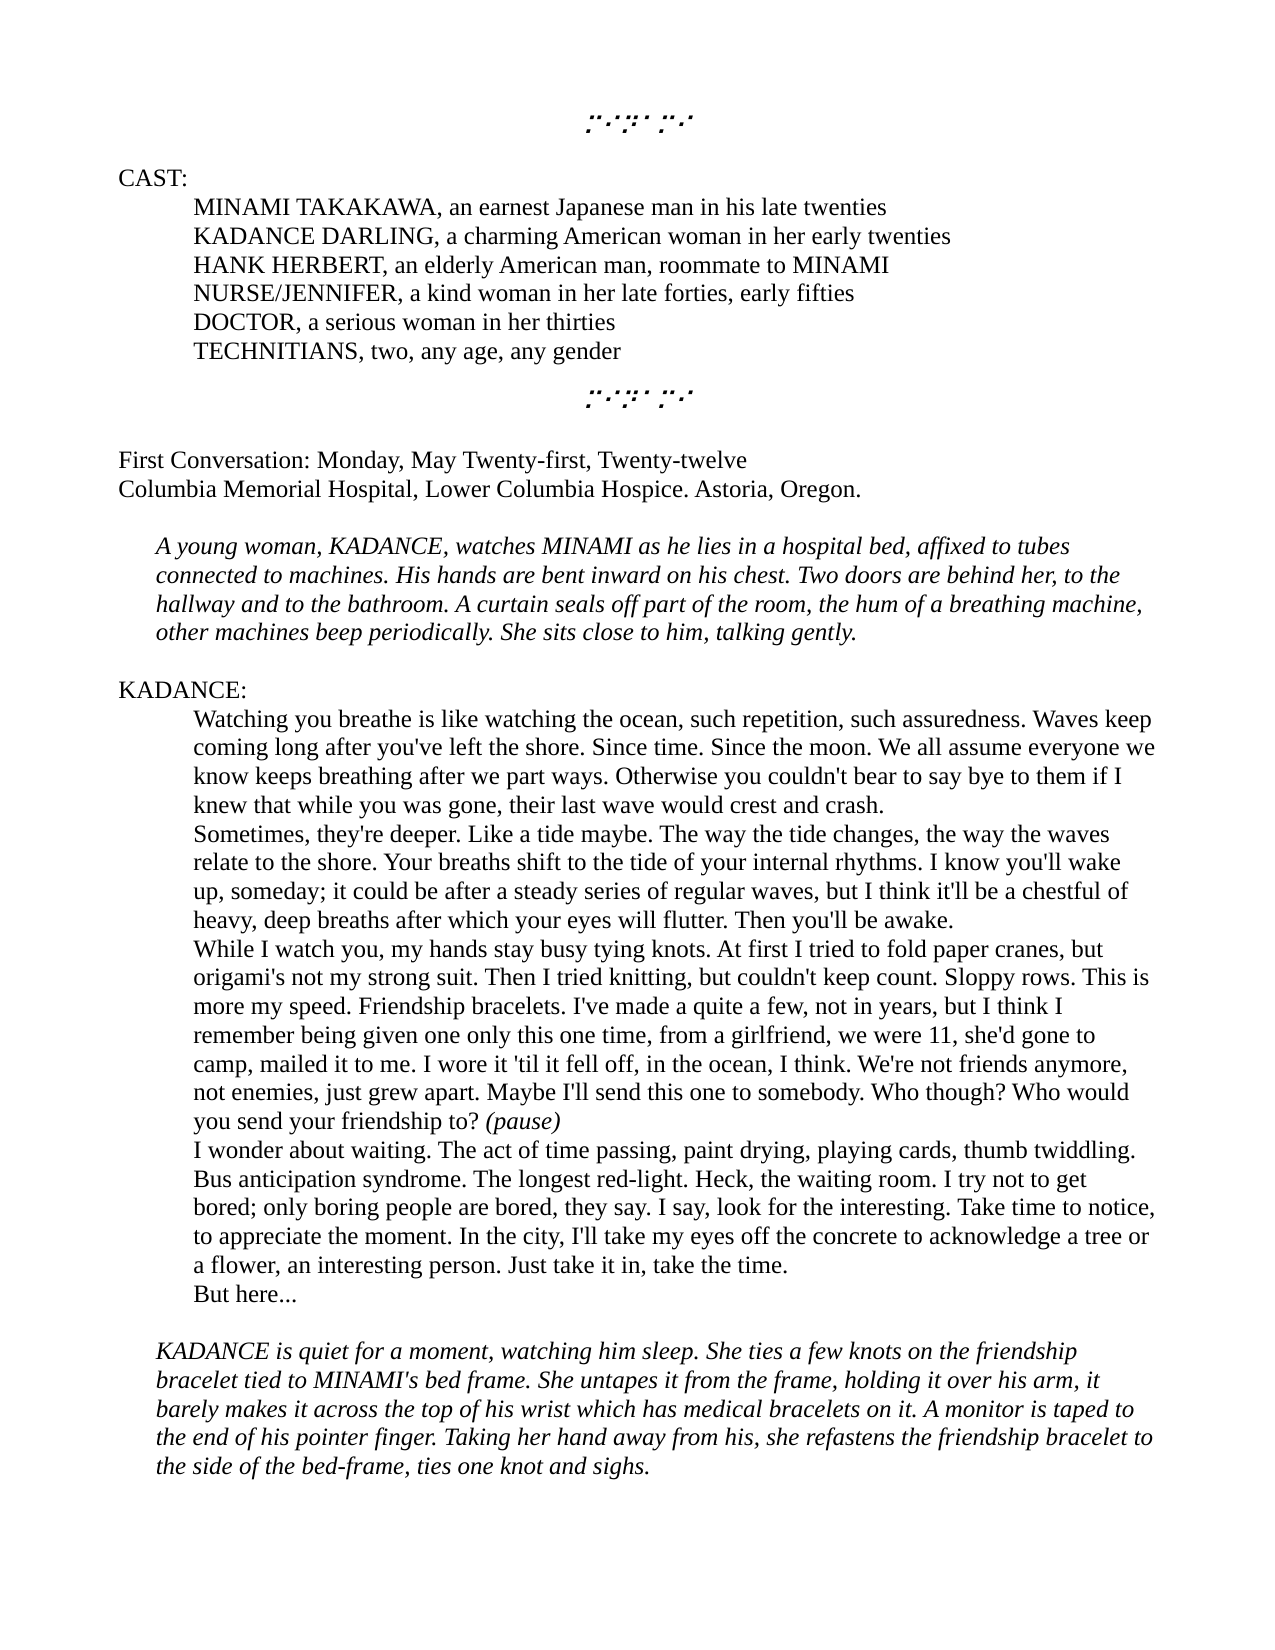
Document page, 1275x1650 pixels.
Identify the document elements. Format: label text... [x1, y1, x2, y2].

text NURSE/JENNIFER, a kind woman in her late forties, early fifties [193, 278, 1157, 307]
text Columbia Memorial Hospital, Lower Columbia Hospice. Astoria, Oregon. [118, 474, 1157, 502]
text KADANCE is quiet for a moment, watching him sleep. She ties a few knots on the friendship bracelet tied to MINAMI's bed frame. She untapes it from the frame, holding it over his arm, it barely makes it across the top of his wrist which has medical bracelets on it. A monitor is taped to the end of his pointer finger. Taking her hand away from his, she refastens the friendship bracelet to the side of the bed-frame, ties one knot and sighs. [156, 1336, 1157, 1480]
text First Conversation: Monday, May Twenty-first, Twenty-twelve [118, 445, 1157, 474]
text ⠍⠊⠝⠁⠍⠊ [118, 393, 1157, 416]
text Sometimes, they're deeper. Like a tide maybe. The way the tide changes, the way the waves relate to the shore. Your breaths shift to the tide of your internal rhythms. I know you'll wake up, someday; it could be after a steady series of regular waves, but I think it'll be a chestful of heavy, deep breaths after which your eyes will flutter. Then you'll be awake. [193, 819, 1157, 934]
text A young woman, KADANCE, watches MINAMI as he lies in a hospital bed, affixed to tubes connected to machines. His hands are bent inward on his chest. Two doors are behind her, to the hallway and to the bathroom. A curtain seals off part of the room, the hum of a breathing machine, other machines beep periodically. She sits close to him, talking gently. [156, 531, 1157, 646]
text While I watch you, my hands stay busy tying knots. At first I tried to fold paper cranes, but origami's not my strong suit. Then I tried knitting, but couldn't keep count. Sloppy rows. This is more my speed. Friendship bracelets. I've made a quite a few, not in years, but I think I remember being given one only this one time, from a girlfriend, we were 11, she'd gone to camp, mailed it to me. I wore it 'til it fell off, in the ocean, I think. We're not friends anymore, not enemies, just grew apart. Maybe I'll send this one to somebody. Who though? Who would you send your friendship to? (pause) [193, 934, 1157, 1135]
text KADANCE: [118, 675, 1157, 704]
text CAST: [118, 163, 1157, 192]
text DOCTOR, a serious woman in her thirties [193, 307, 1157, 336]
text KADANCE DARLING, a charming American woman in her early twenties [193, 221, 1157, 250]
text I wonder about waiting. The act of time passing, paint drying, playing cards, thumb twiddling. Bus anticipation syndrome. The longest red-light. Heck, the waiting room. I try not to get bored; only boring people are bored, they say. I say, look for the interesting. Take time to notice, to appreciate the moment. In the city, I'll take my eyes off the concrete to acknowledge a tree or a flower, an interesting person. Just take it in, take the time. [193, 1135, 1157, 1279]
text HANK HERBERT, an elderly American man, roommate to MINAMI [193, 250, 1157, 278]
text But here... [193, 1279, 1157, 1307]
text TECHNITIANS, two, any age, any gender [193, 336, 1157, 365]
text MINAMI TAKAKAWA, an earnest Japanese man in his late twenties [193, 192, 1157, 221]
text Watching you breathe is like watching the ocean, such repetition, such assuredness. Waves keep coming long after you've left the shore. Since time. Since the moon. We all assume everyone we know keeps breathing after we part ways. Otherwise you couldn't bear to say bye to them if I knew that while you was gone, their last wave would crest and crash. [193, 704, 1157, 819]
text ⠍⠊⠝⠁⠍⠊ [118, 118, 1157, 141]
